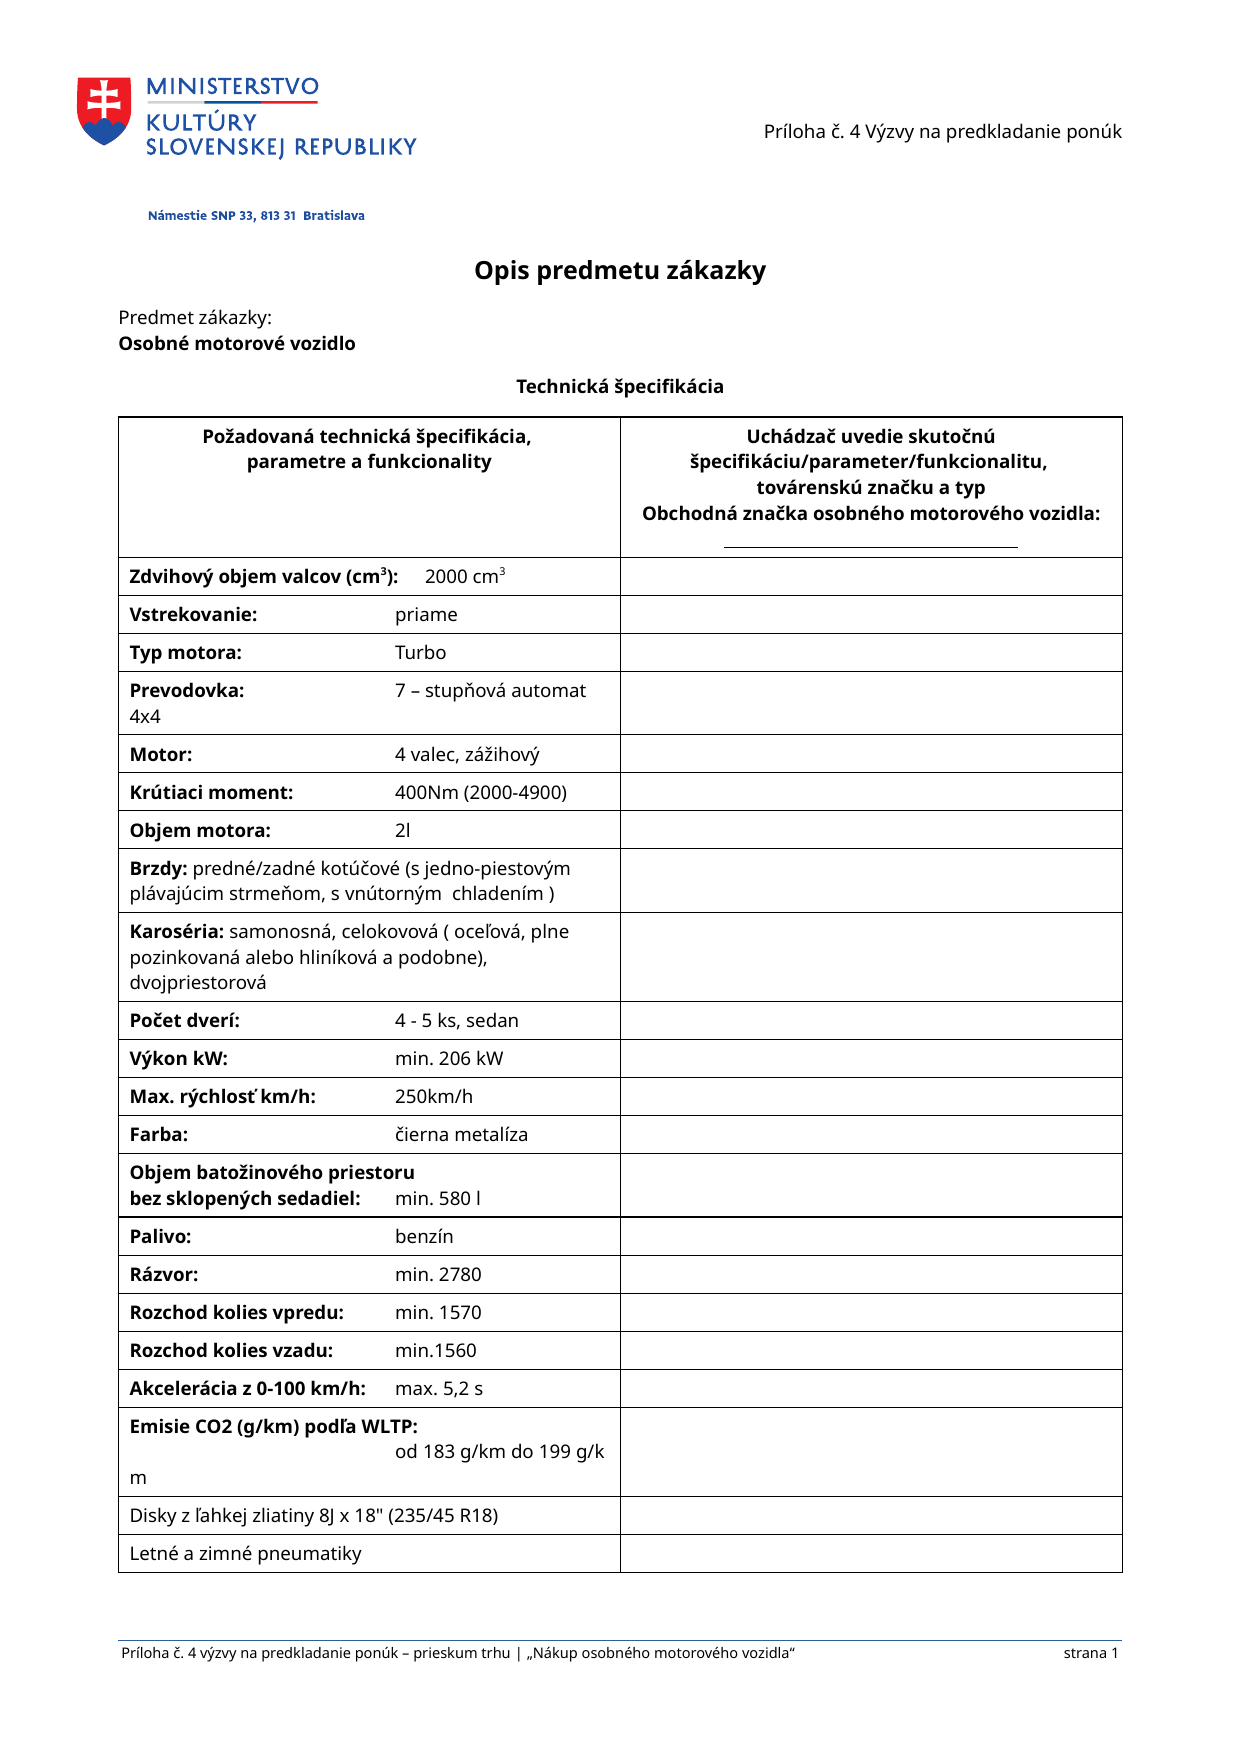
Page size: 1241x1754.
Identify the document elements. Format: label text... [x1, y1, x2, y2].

subtitle Opis predmetu zákazky [118, 208, 1122, 287]
table_cell Krútiaci moment: 400Nm (2000-4900) [119, 773, 620, 810]
text Predmet zákazky: Osobné motorové vozidlo [118, 304, 1122, 356]
table_cell [621, 1408, 1122, 1496]
table_cell Max. rýchlosť km/h: 250km/h [119, 1078, 620, 1115]
table_cell [621, 1078, 1122, 1115]
table_cell [621, 1002, 1122, 1039]
table_cell [621, 1040, 1122, 1077]
table_cell Rozchod kolies vpredu: min. 1570 [119, 1294, 620, 1331]
table_cell [621, 634, 1122, 671]
table_cell Rozchod kolies vzadu: min.1560 [119, 1332, 620, 1368]
table_cell [621, 1332, 1122, 1368]
table_cell Prevodovka: 7 – stupňová automat 4x4 [119, 672, 620, 734]
table_cell [621, 1256, 1122, 1292]
table_cell Karoséria: samonosná, celokovová ( oceľová, plne pozinkovaná alebo hliníková a podobne), dvojpriestorová [119, 913, 620, 1001]
table_header Požadovaná technická špecifikácia, parametre a funkcionality [119, 418, 620, 557]
table_cell [621, 1218, 1122, 1254]
table_cell Vstrekovanie: priame [119, 596, 620, 633]
text Technická špecifikácia [118, 373, 1122, 399]
table_cell [621, 1116, 1122, 1153]
table_cell [621, 849, 1122, 912]
table_cell Typ motora: Turbo [119, 634, 620, 671]
table_cell [621, 672, 1122, 734]
table_cell Brzdy: predné/zadné kotúčové (s jedno-piestovým plávajúcim strmeňom, s vnútorným chladením ) [119, 849, 620, 912]
table_cell Objem motora: 2l [119, 811, 620, 848]
table_cell Motor: 4 valec, zážihový [119, 735, 620, 772]
table_cell Zdvihový objem valcov (cm3): 2000 cm3 [119, 558, 620, 594]
table_cell Emisie CO2 (g/km) podľa WLTP: od 183 g/km do 199 g/km [119, 1408, 620, 1496]
table_cell [621, 811, 1122, 848]
table_cell [621, 913, 1122, 1001]
table_cell Palivo: benzín [119, 1218, 620, 1254]
table_cell [621, 1294, 1122, 1331]
table_cell [621, 1370, 1122, 1407]
table_cell Rázvor: min. 2780 [119, 1256, 620, 1292]
table_cell [621, 558, 1122, 594]
table_cell Výkon kW: min. 206 kW [119, 1040, 620, 1077]
table_cell Objem batožinového priestoru bez sklopených sedadiel: min. 580 l [119, 1154, 620, 1216]
table_cell [621, 596, 1122, 633]
table_header Uchádzač uvedie skutočnú špecifikáciu/parameter/funkcionalitu, továrenskú značku a typ Obchodná značka osobného motorového vozidla: [621, 418, 1122, 557]
table_cell [621, 1535, 1122, 1572]
table_cell [621, 1497, 1122, 1534]
table_cell Akcelerácia z 0-100 km/h: max. 5,2 s [119, 1370, 620, 1407]
table_cell [621, 1154, 1122, 1216]
table_cell Počet dverí: 4 - 5 ks, sedan [119, 1002, 620, 1039]
table_cell Letné a zimné pneumatiky [119, 1535, 620, 1572]
table_cell [621, 735, 1122, 772]
table_cell Disky z ľahkej zliatiny 8J x 18" (235/45 R18) [119, 1497, 620, 1534]
table_cell Farba: čierna metalíza [119, 1116, 620, 1153]
table_cell [621, 773, 1122, 810]
